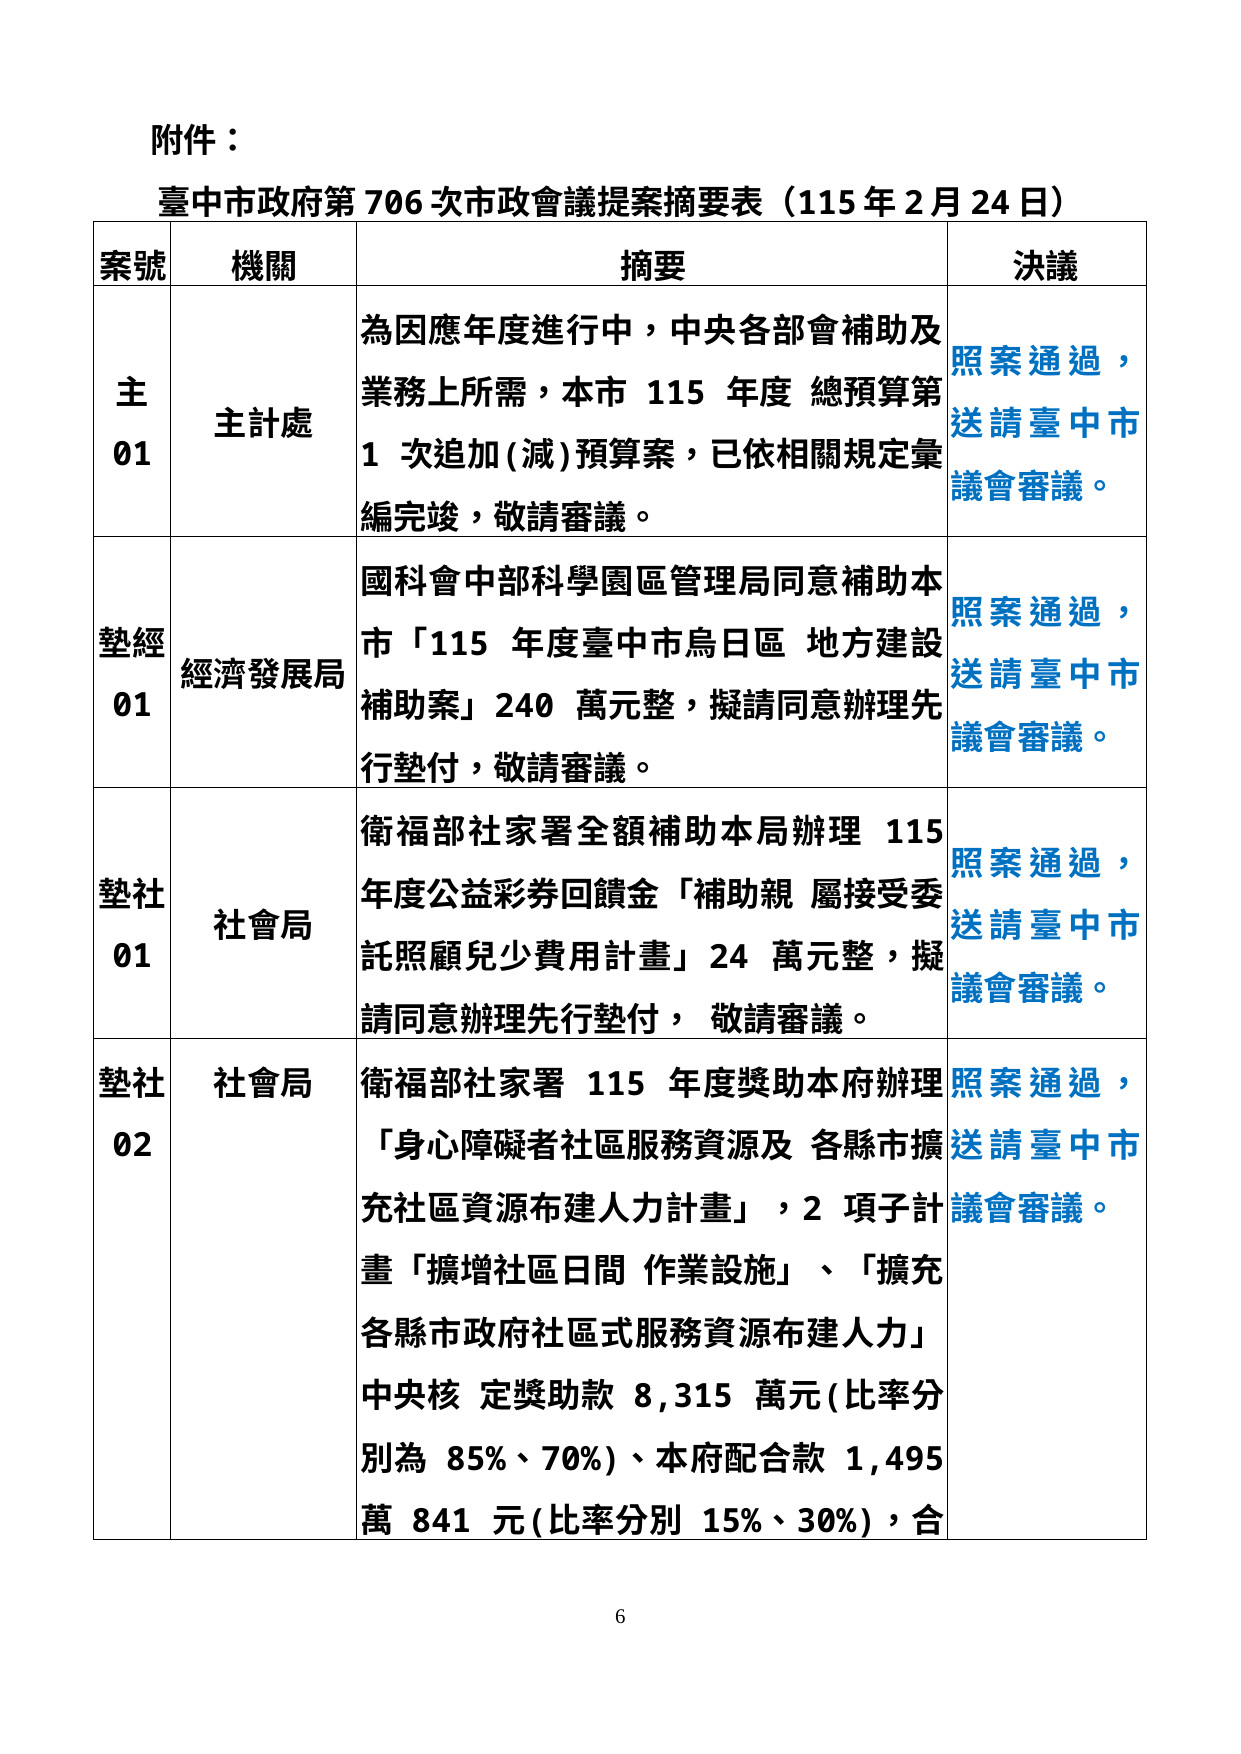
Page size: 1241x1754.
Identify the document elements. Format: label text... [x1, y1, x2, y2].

table_cell 墊社02 [94, 1039, 170, 1539]
table_cell 主計處 [171, 286, 356, 536]
table_cell 衛福部社家署 115 年度獎助本府辦理「身心障礙者社區服務資源及 各縣市擴充社區資源布建人力計畫」，2 項子計畫「擴增社區日間 作業設施」、「擴充各縣市政府社區式服務資源布建人力」中央核 定獎助款 8,315 萬元(比率分別為 85%、70%)、本府配合款 1,495 萬 841 元(比率分別 15%、30%)，合 [357, 1039, 947, 1539]
table_cell 照案通過，送請臺中市議會審議。 [948, 788, 1146, 1038]
text 臺中市政府第706次市政會議提案摘要表（115年2月24日） [150, 159, 1090, 221]
table_cell 照案通過，送請臺中市議會審議。 [948, 286, 1146, 536]
table_cell 主01 [94, 286, 170, 536]
table_cell 照案通過，送請臺中市議會審議。 [948, 1039, 1146, 1539]
table_cell 社會局 [171, 788, 356, 1038]
table_cell 墊經01 [94, 537, 170, 787]
table_header 機關 [171, 222, 356, 285]
table_cell 社會局 [171, 1039, 356, 1539]
table_header 摘要 [357, 222, 947, 285]
table_cell 國科會中部科學園區管理局同意補助本市「115 年度臺中市烏日區 地方建設補助案」240 萬元整，擬請同意辦理先行墊付，敬請審議。 [357, 537, 947, 787]
table_cell 墊社01 [94, 788, 170, 1038]
table_cell 照案通過，送請臺中市議會審議。 [948, 537, 1146, 787]
table_header 案號 [94, 222, 170, 285]
text 附件： [150, 96, 1090, 159]
table_cell 為因應年度進行中，中央各部會補助及業務上所需，本市 115 年度 總預算第 1 次追加(減)預算案，已依相關規定彙編完竣，敬請審議。 [357, 286, 947, 536]
table_header 決議 [948, 222, 1146, 285]
table_cell 衛福部社家署全額補助本局辦理 115 年度公益彩券回饋金「補助親 屬接受委託照顧兒少費用計畫」24 萬元整，擬請同意辦理先行墊付， 敬請審議。 [357, 788, 947, 1038]
table_cell 經濟發展局 [171, 537, 356, 787]
